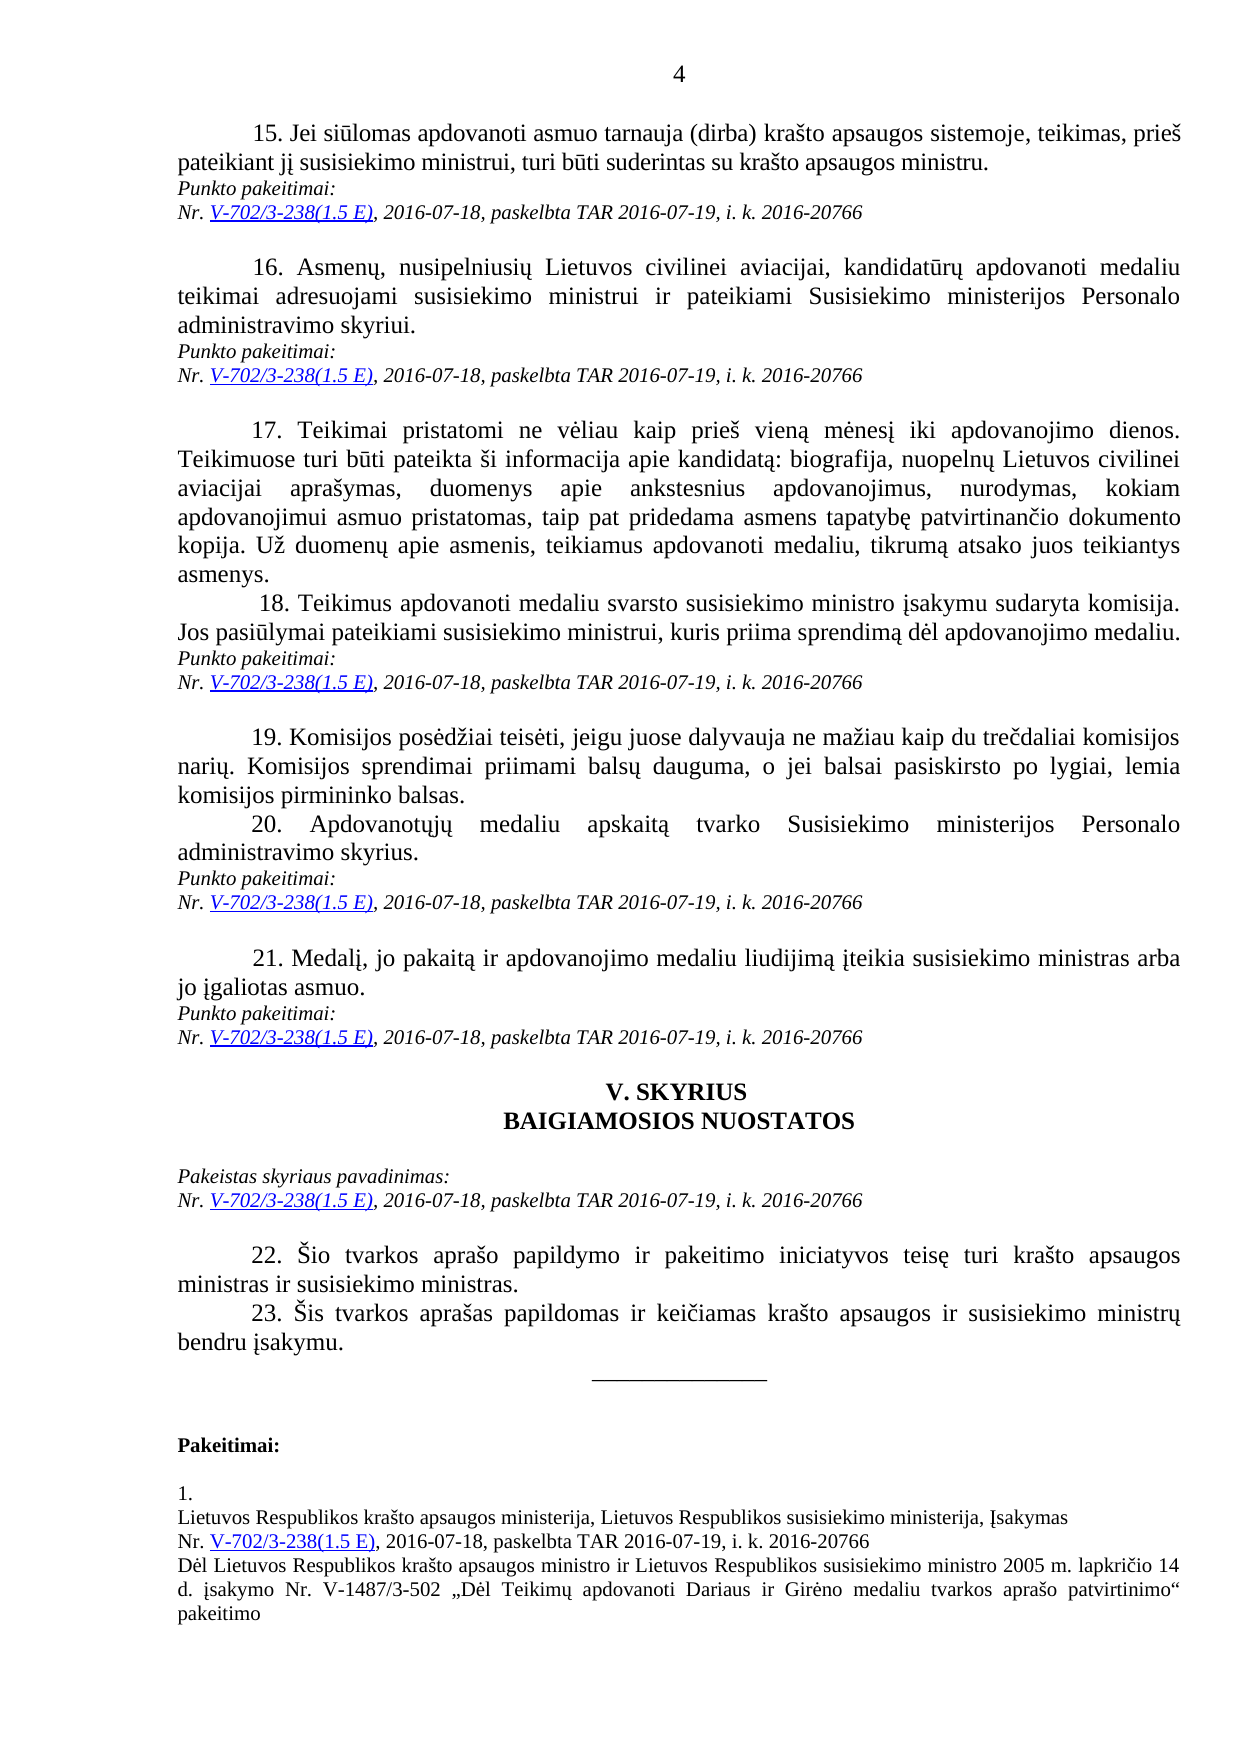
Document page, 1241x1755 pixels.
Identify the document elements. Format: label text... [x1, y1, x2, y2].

text Nr. V-702/3-238(1.5 E), 2016-07-18, paskelbta TAR 2016-07-19, i. k. 2016-20766 [177, 890, 1181, 914]
text 18. Teikimus apdovanoti medaliu svarsto susisiekimo ministro įsakymu sudaryta komisija. Jos pasiūlymai pateikiami susisiekimo ministrui, kuris priima sprendimą dėl apdovanojimo medaliu. [177, 588, 1181, 646]
text Dėl Lietuvos Respublikos krašto apsaugos ministro ir Lietuvos Respublikos susisiekimo ministro 2005 m. lapkričio 14 d. įsakymo Nr. V-1487/3-502 „Dėl Teikimų apdovanoti Dariaus ir Girėno medaliu tvarkos aprašo patvirtinimo“ pakeitimo [177, 1553, 1181, 1625]
text 22. Šio tvarkos aprašo papildymo ir pakeitimo iniciatyvos teisę turi krašto apsaugos ministras ir susisiekimo ministras. [177, 1241, 1181, 1298]
text 21. Medalį, jo pakaitą ir apdovanojimo medaliu liudijimą įteikia susisiekimo ministras arba jo įgaliotas asmuo. [177, 943, 1181, 1001]
text Punkto pakeitimai: [177, 339, 1181, 363]
text V. SKYRIUS BAIGIAMOSIOS NUOSTATOS [177, 1077, 1181, 1135]
text 1. [177, 1481, 1181, 1505]
text Pakeistas skyriaus pavadinimas: [177, 1164, 1181, 1188]
text Nr. V-702/3-238(1.5 E), 2016-07-18, paskelbta TAR 2016-07-19, i. k. 2016-20766 [177, 1025, 1181, 1049]
text 17. Teikimai pristatomi ne vėliau kaip prieš vieną mėnesį iki apdovanojimo dienos. Teikimuose turi būti pateikta ši informacija apie kandidatą: biografija, nuopelnų Lietuvos civilinei aviacijai aprašymas, duomenys apie ankstesnius apdovanojimus, nurodymas, kokiam apdovanojimui asmuo pristatomas, taip pat pridedama asmens tapatybę patvirtinančio dokumento kopija. Už duomenų apie asmenis, teikiamus apdovanoti medaliu, tikrumą atsako juos teikiantys asmenys. [177, 416, 1181, 588]
text 23. Šis tvarkos aprašas papildomas ir keičiamas krašto apsaugos ir susisiekimo ministrų bendru įsakymu. [177, 1298, 1181, 1356]
text Lietuvos Respublikos krašto apsaugos ministerija, Lietuvos Respublikos susisiekimo ministerija, Įsakymas [177, 1505, 1181, 1529]
text Nr. V-702/3-238(1.5 E), 2016-07-18, paskelbta TAR 2016-07-19, i. k. 2016-20766 [177, 1529, 1181, 1553]
text ______________ [177, 1356, 1181, 1384]
text Nr. V-702/3-238(1.5 E), 2016-07-18, paskelbta TAR 2016-07-19, i. k. 2016-20766 [177, 200, 1181, 224]
text 15. Jei siūlomas apdovanoti asmuo tarnauja (dirba) krašto apsaugos sistemoje, teikimas, prieš pateikiant jį susisiekimo ministrui, turi būti suderintas su krašto apsaugos ministru. [177, 118, 1181, 176]
text Nr. V-702/3-238(1.5 E), 2016-07-18, paskelbta TAR 2016-07-19, i. k. 2016-20766 [177, 1188, 1181, 1212]
text Pakeitimai: [177, 1432, 1181, 1457]
text Nr. V-702/3-238(1.5 E), 2016-07-18, paskelbta TAR 2016-07-19, i. k. 2016-20766 [177, 670, 1181, 694]
text 19. Komisijos posėdžiai teisėti, jeigu juose dalyvauja ne mažiau kaip du trečdaliai komisijos narių. Komisijos sprendimai priimami balsų dauguma, o jei balsai pasiskirsto po lygiai, lemia komisijos pirmininko balsas. [177, 722, 1181, 809]
text Punkto pakeitimai: [177, 1001, 1181, 1025]
text Nr. V-702/3-238(1.5 E), 2016-07-18, paskelbta TAR 2016-07-19, i. k. 2016-20766 [177, 363, 1181, 387]
text Punkto pakeitimai: [177, 176, 1181, 200]
text Punkto pakeitimai: [177, 866, 1181, 890]
text Punkto pakeitimai: [177, 646, 1181, 670]
text 20. Apdovanotųjų medaliu apskaitą tvarko Susisiekimo ministerijos Personalo administravimo skyrius. [177, 809, 1181, 866]
text 16. Asmenų, nusipelniusių Lietuvos civilinei aviacijai, kandidatūrų apdovanoti medaliu teikimai adresuojami susisiekimo ministrui ir pateikiami Susisiekimo ministerijos Personalo administravimo skyriui. [177, 252, 1181, 339]
